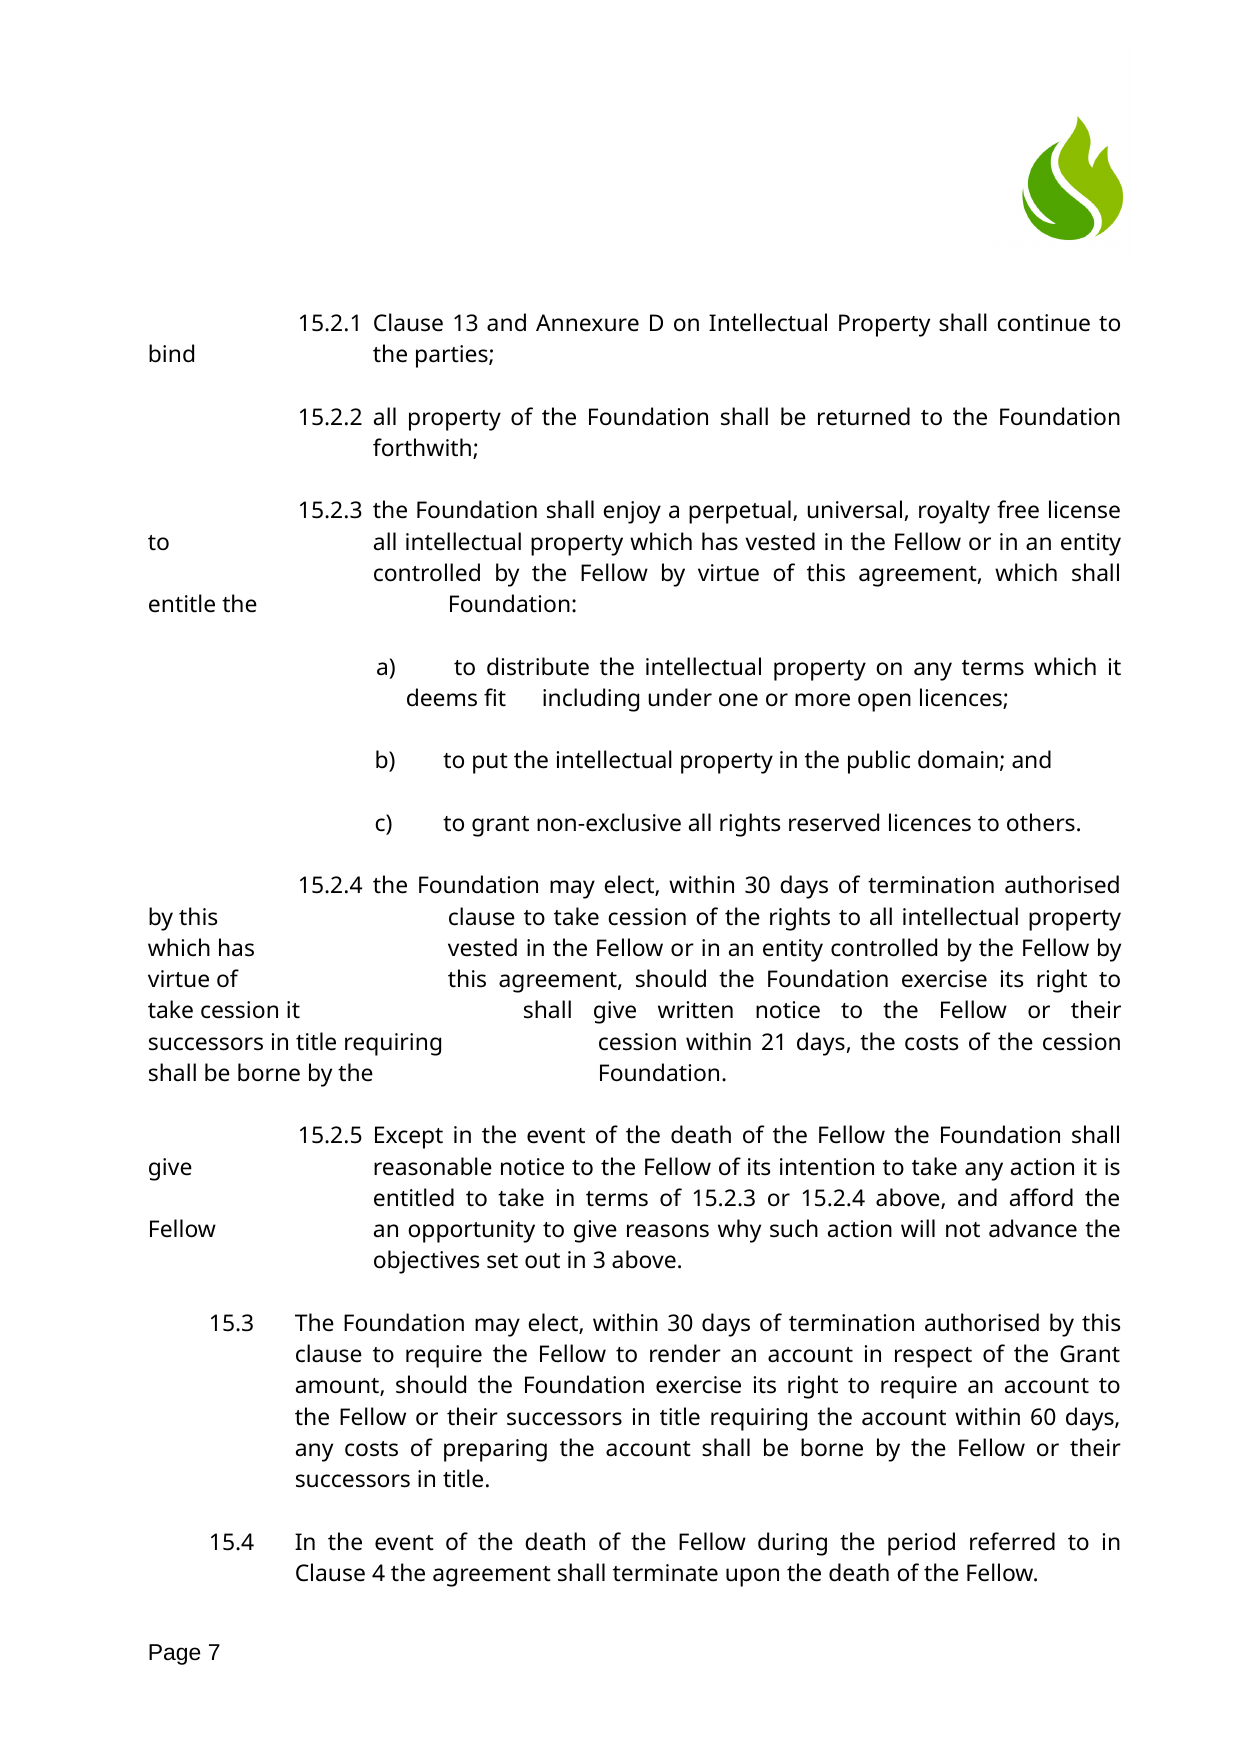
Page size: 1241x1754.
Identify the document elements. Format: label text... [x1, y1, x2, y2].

text 15.2.4 the Foundation may elect, within 30 days of termination authorised by this clause to take cession of the rights to all intellectual property which has vested in the Fellow or in an entity controlled by the Fellow by virtue of this agreement, should the Foundation exercise its right to take cession it shall give written notice to the Fellow or their successors in title requiring cession within 21 days, the costs of the cession shall be borne by the Foundation. [148, 869, 1122, 1088]
list to put the intellectual property in the public domain; and [374, 744, 1122, 776]
list to distribute the intellectual property on any terms which it deems fit including under one or more open licences; [376, 651, 1122, 713]
list to grant non-exclusive all rights reserved licences to others. [374, 807, 1122, 838]
list The Foundation may elect, within 30 days of termination authorised by this clause to require the Fellow to render an account in respect of the Grant amount, should the Foundation exercise its right to require an account to the Fellow or their successors in title requiring the account within 60 days, any costs of preparing the account shall be borne by the Fellow or their successors in title. [209, 1307, 1122, 1494]
list In the event of the death of the Fellow during the period referred to in Clause 4 the agreement shall terminate upon the death of the Fellow. [209, 1526, 1122, 1588]
text 15.2.3 the Foundation shall enjoy a perpetual, universal, royalty free license to all intellectual property which has vested in the Fellow or in an entity controlled by the Fellow by virtue of this agreement, which shall entitle the Foundation: [148, 494, 1122, 619]
text 15.2.5 Except in the event of the death of the Fellow the Foundation shall give reasonable notice to the Fellow of its intention to take any action it is entitled to take in terms of 15.2.3 or 15.2.4 above, and afford the Fellow an opportunity to give reasons why such action will not advance the objectives set out in 3 above. [148, 1119, 1122, 1276]
text 15.2.1 Clause 13 and Annexure D on Intellectual Property shall continue to bind the parties; [148, 307, 1122, 369]
text 15.2.2 all property of the Foundation shall be returned to the Foundation forthwith; [148, 401, 1122, 463]
picture [990, 44, 1035, 259]
